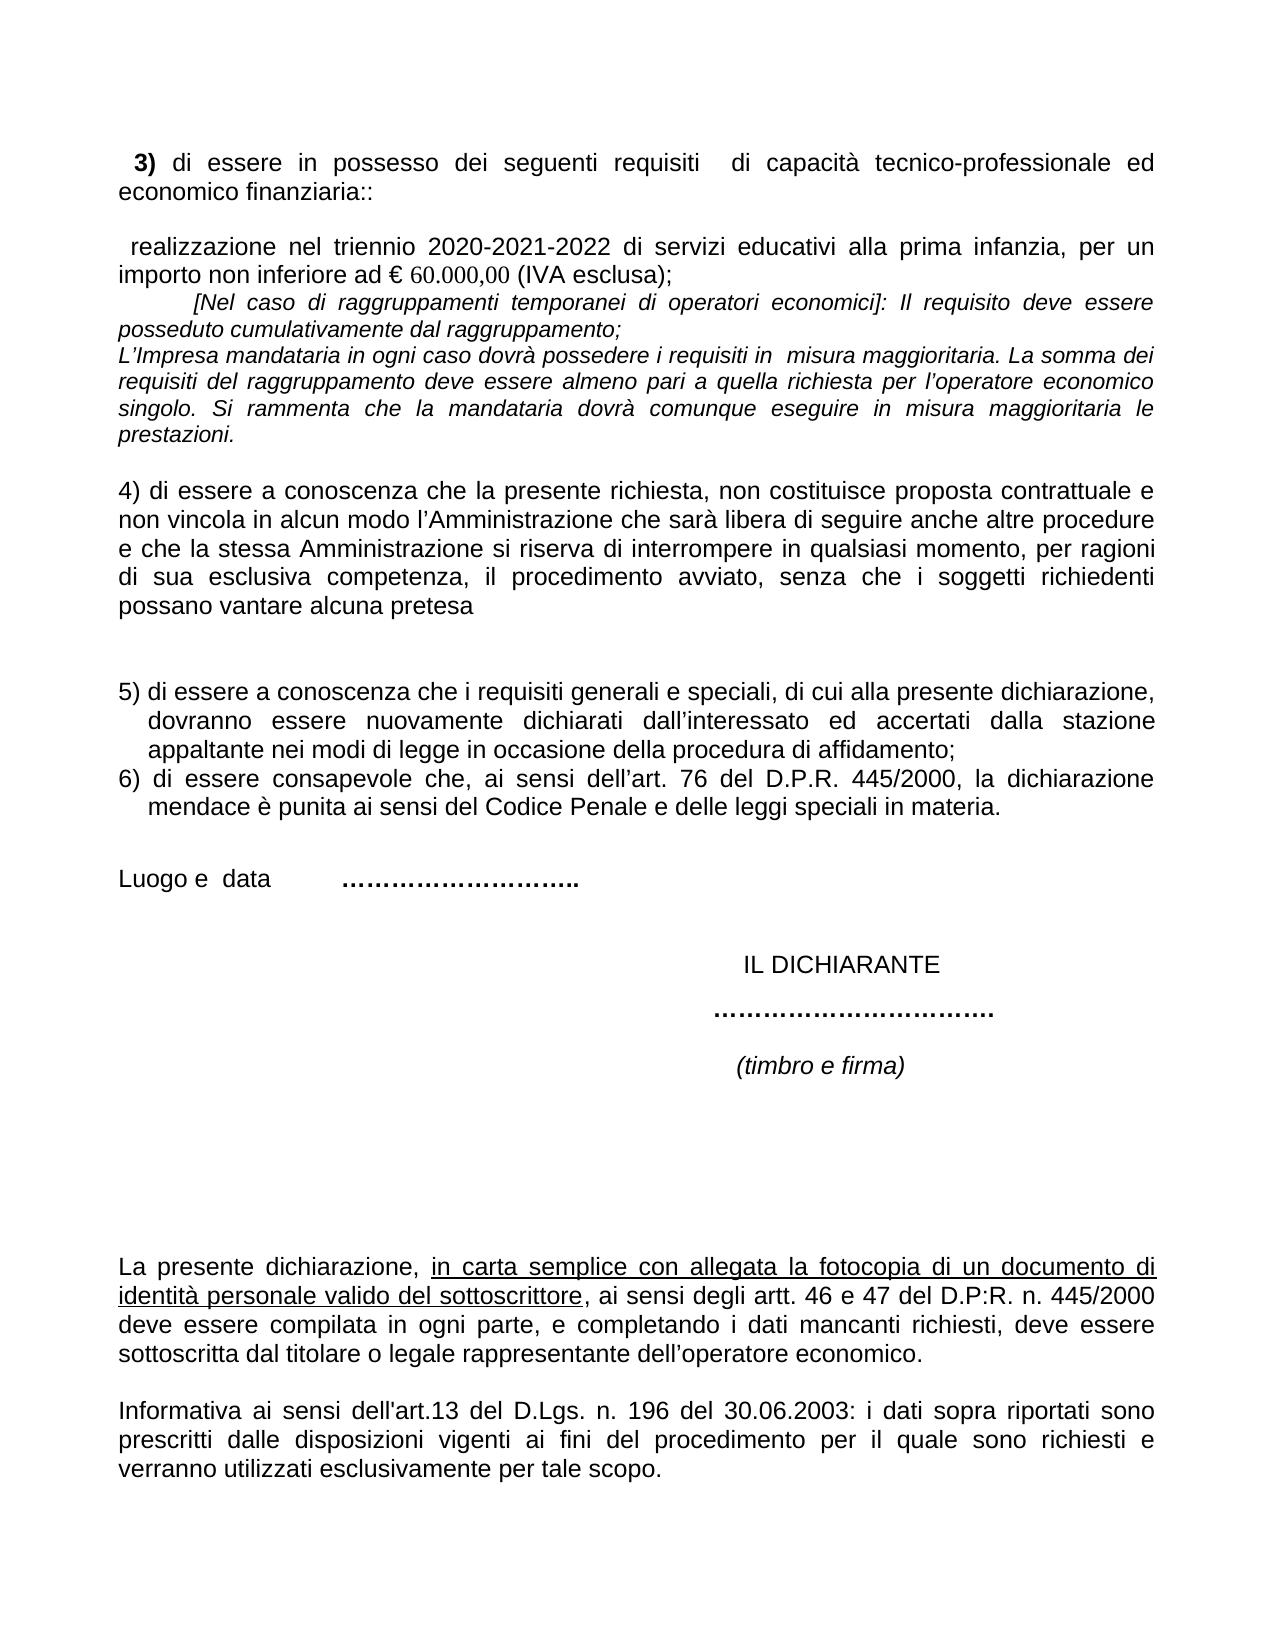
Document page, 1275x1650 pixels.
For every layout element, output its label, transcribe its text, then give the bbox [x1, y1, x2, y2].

text realizzazione nel triennio 2020-2021-2022 di servizi educativi alla prima infanzia, per un importo non inferiore ad € 60.000,00 (IVA esclusa); [118, 232, 1157, 289]
text L’Impresa mandataria in ogni caso dovrà possedere i requisiti in misura maggioritaria. La somma dei requisiti del raggruppamento deve essere almeno pari a quella richiesta per l’operatore economico singolo. Si rammenta che la mandataria dovrà comunque eseguire in misura maggioritaria le prestazioni. [118, 342, 1157, 447]
text 4) di essere a conoscenza che la presente richiesta, non costituisce proposta contrattuale e non vincola in alcun modo l’Amministrazione che sarà libera di seguire anche altre procedure e che la stessa Amministrazione si riserva di interrompere in qualsiasi momento, per ragioni di sua esclusiva competenza, il procedimento avviato, senza che i soggetti richiedenti possano vantare alcuna pretesa [118, 476, 1157, 620]
text La presente dichiarazione, in carta semplice con allegata la fotocopia di un documento di identità personale valido del sottoscrittore, ai sensi degli artt. 46 e 47 del D.P:R. n. 445/2000 deve essere compilata in ogni parte, e completando i dati mancanti richiesti, deve essere sottoscritta dal titolare o legale rappresentante dell’operatore economico. [118, 1252, 1157, 1367]
text [Nel caso di raggruppamenti temporanei di operatori economici]: Il requisito deve essere posseduto cumulativamente dal raggruppamento; [118, 289, 1157, 342]
text Informativa ai sensi dell'art.13 del D.Lgs. n. 196 del 30.06.2003: i dati sopra riportati sono prescritti dalle disposizioni vigenti ai fini del procedimento per il quale sono richiesti e verranno utilizzati esclusivamente per tale scopo. [118, 1396, 1157, 1482]
text 3) di essere in possesso dei seguenti requisiti di capacità tecnico-professionale ed economico finanziaria:: [118, 148, 1157, 205]
text ……………………………. [413, 993, 1157, 1022]
text IL DICHIARANTE [118, 950, 1157, 979]
text (timbro e firma) [413, 1051, 1157, 1080]
text 6) di essere consapevole che, ai sensi dell’art. 76 del D.P.R. 445/2000, la dichiarazione mendace è punita ai sensi del Codice Penale e delle leggi speciali in materia. [118, 763, 1157, 821]
text Luogo e data ……………………….. [118, 864, 1157, 893]
text 5) di essere a conoscenza che i requisiti generali e speciali, di cui alla presente dichiarazione, dovranno essere nuovamente dichiarati dall’interessato ed accertati dalla stazione appaltante nei modi di legge in occasione della procedura di affidamento; [118, 677, 1157, 763]
